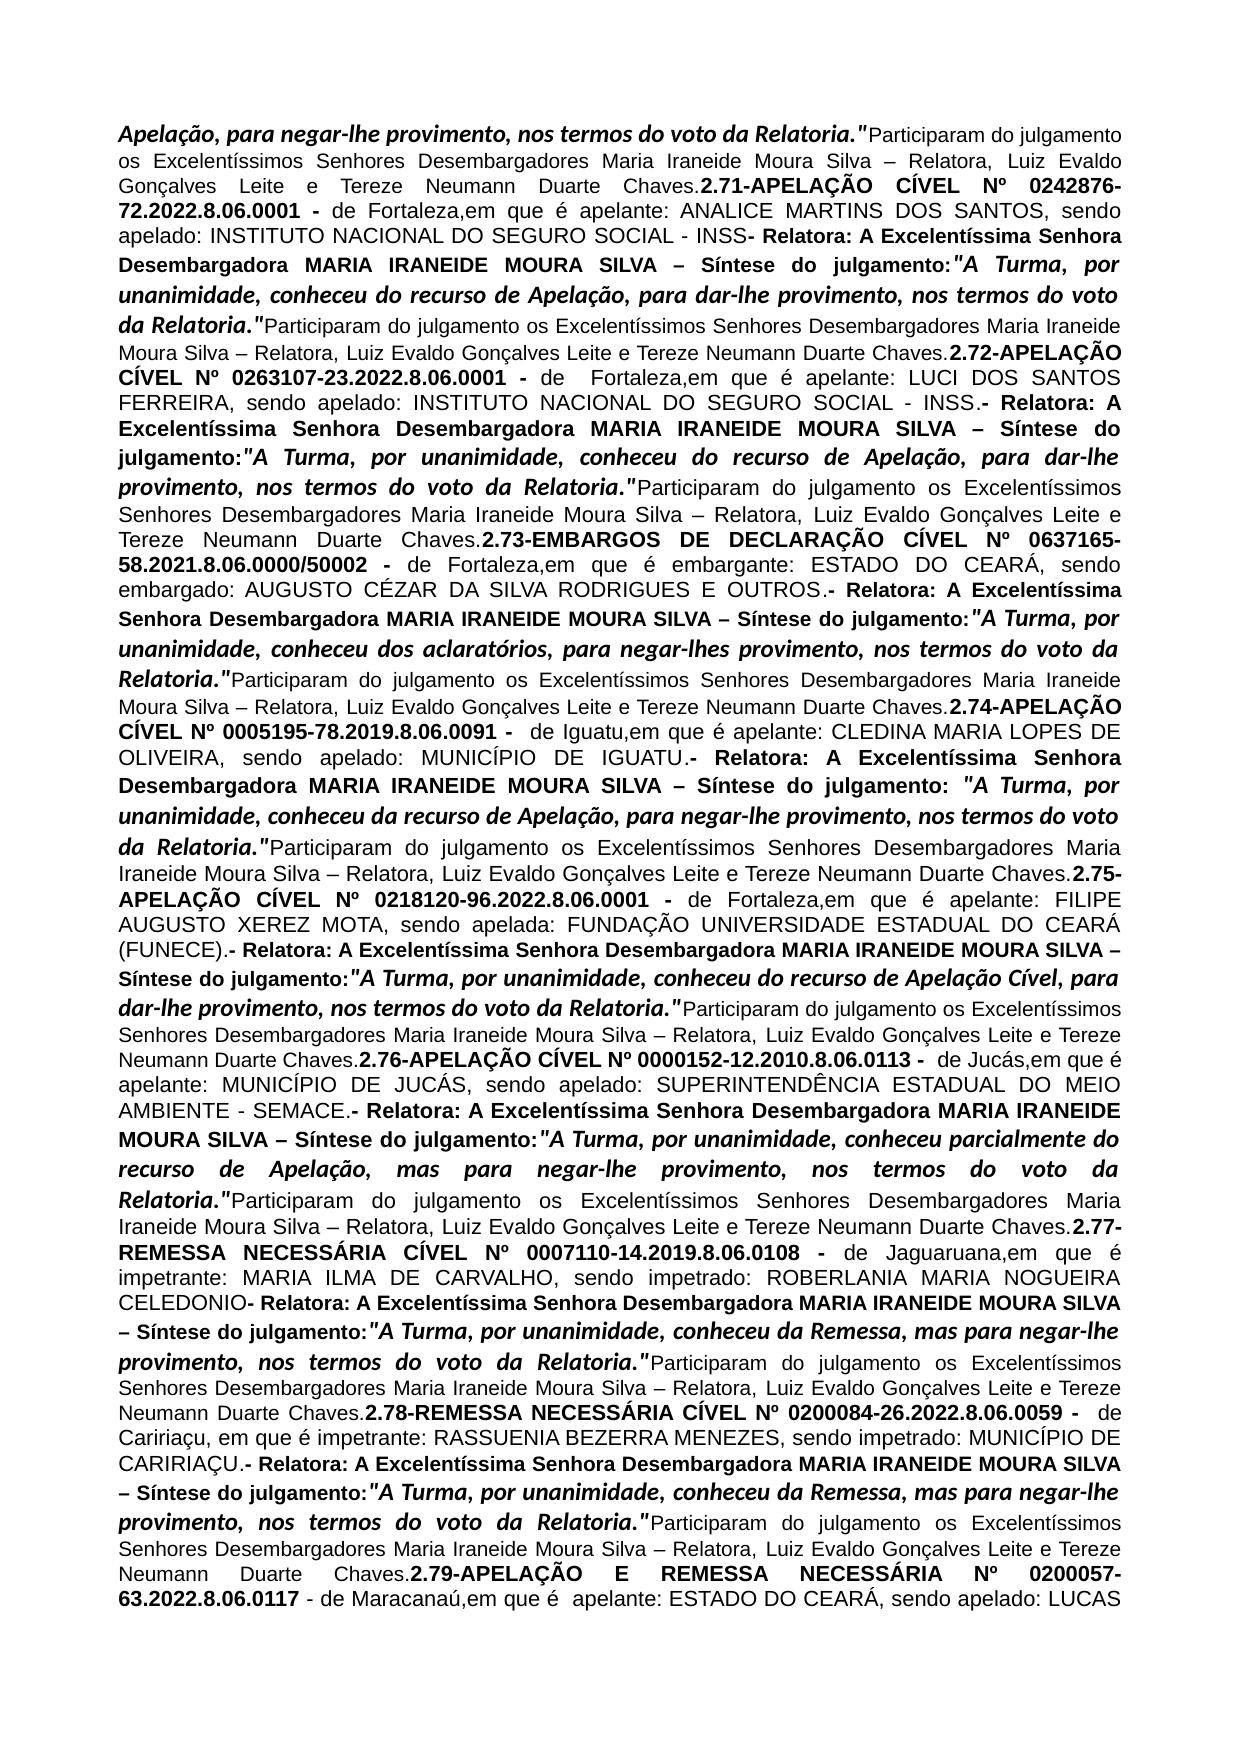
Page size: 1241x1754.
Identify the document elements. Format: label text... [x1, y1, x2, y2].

text Apelação, para negar-lhe provimento, nos termos do voto da Relatoria."Participaram do julgamento os Excelentíssimos Senhores Desembargadores Maria Iraneide Moura Silva – Relatora, Luiz Evaldo Gonçalves Leite e Tereze Neumann Duarte Chaves.2.71-APELAÇÃO CÍVEL Nº 0242876-72.2022.8.06.0001 - de Fortaleza,em que é apelante: ANALICE MARTINS DOS SANTOS, sendo apelado: INSTITUTO NACIONAL DO SEGURO SOCIAL - INSS- Relatora: A Excelentíssima Senhora Desembargadora MARIA IRANEIDE MOURA SILVA – Síntese do julgamento:"A Turma, por unanimidade, conheceu do recurso de Apelação, para dar-lhe provimento, nos termos do voto da Relatoria."Participaram do julgamento os Excelentíssimos Senhores Desembargadores Maria Iraneide Moura Silva – Relatora, Luiz Evaldo Gonçalves Leite e Tereze Neumann Duarte Chaves.2.72-APELAÇÃO CÍVEL Nº 0263107-23.2022.8.06.0001 - de Fortaleza,em que é apelante: LUCI DOS SANTOS FERREIRA, sendo apelado: INSTITUTO NACIONAL DO SEGURO SOCIAL - INSS.- Relatora: A Excelentíssima Senhora Desembargadora MARIA IRANEIDE MOURA SILVA – Síntese do julgamento:"A Turma, por unanimidade, conheceu do recurso de Apelação, para dar-lhe provimento, nos termos do voto da Relatoria."Participaram do julgamento os Excelentíssimos Senhores Desembargadores Maria Iraneide Moura Silva – Relatora, Luiz Evaldo Gonçalves Leite e Tereze Neumann Duarte Chaves.2.73-EMBARGOS DE DECLARAÇÃO CÍVEL Nº 0637165-58.2021.8.06.0000/50002 - de Fortaleza,em que é embargante: ESTADO DO CEARÁ, sendo embargado: AUGUSTO CÉZAR DA SILVA RODRIGUES E OUTROS.- Relatora: A Excelentíssima Senhora Desembargadora MARIA IRANEIDE MOURA SILVA – Síntese do julgamento:"A Turma, por unanimidade, conheceu dos aclaratórios, para negar-lhes provimento, nos termos do voto da Relatoria."Participaram do julgamento os Excelentíssimos Senhores Desembargadores Maria Iraneide Moura Silva – Relatora, Luiz Evaldo Gonçalves Leite e Tereze Neumann Duarte Chaves.2.74-APELAÇÃO CÍVEL Nº 0005195-78.2019.8.06.0091 - de Iguatu,em que é apelante: CLEDINA MARIA LOPES DE OLIVEIRA, sendo apelado: MUNICÍPIO DE IGUATU.- Relatora: A Excelentíssima Senhora Desembargadora MARIA IRANEIDE MOURA SILVA – Síntese do julgamento: "A Turma, por unanimidade, conheceu da recurso de Apelação, para negar-lhe provimento, nos termos do voto da Relatoria."Participaram do julgamento os Excelentíssimos Senhores Desembargadores Maria Iraneide Moura Silva – Relatora, Luiz Evaldo Gonçalves Leite e Tereze Neumann Duarte Chaves.2.75-APELAÇÃO CÍVEL Nº 0218120-96.2022.8.06.0001 - de Fortaleza,em que é apelante: FILIPE AUGUSTO XEREZ MOTA, sendo apelada: FUNDAÇÃO UNIVERSIDADE ESTADUAL DO CEARÁ (FUNECE).- Relatora: A Excelentíssima Senhora Desembargadora MARIA IRANEIDE MOURA SILVA – Síntese do julgamento:"A Turma, por unanimidade, conheceu do recurso de Apelação Cível, para dar-lhe provimento, nos termos do voto da Relatoria."Participaram do julgamento os Excelentíssimos Senhores Desembargadores Maria Iraneide Moura Silva – Relatora, Luiz Evaldo Gonçalves Leite e Tereze Neumann Duarte Chaves.2.76-APELAÇÃO CÍVEL Nº 0000152-12.2010.8.06.0113 - de Jucás,em que é apelante: MUNICÍPIO DE JUCÁS, sendo apelado: SUPERINTENDÊNCIA ESTADUAL DO MEIO AMBIENTE - SEMACE.- Relatora: A Excelentíssima Senhora Desembargadora MARIA IRANEIDE MOURA SILVA – Síntese do julgamento:"A Turma, por unanimidade, conheceu parcialmente do recurso de Apelação, mas para negar-lhe provimento, nos termos do voto da Relatoria."Participaram do julgamento os Excelentíssimos Senhores Desembargadores Maria Iraneide Moura Silva – Relatora, Luiz Evaldo Gonçalves Leite e Tereze Neumann Duarte Chaves.2.77-REMESSA NECESSÁRIA CÍVEL Nº 0007110-14.2019.8.06.0108 - de Jaguaruana,em que é impetrante: MARIA ILMA DE CARVALHO, sendo impetrado: ROBERLANIA MARIA NOGUEIRA CELEDONIO- Relatora: A Excelentíssima Senhora Desembargadora MARIA IRANEIDE MOURA SILVA – Síntese do julgamento:"A Turma, por unanimidade, conheceu da Remessa, mas para negar-lhe provimento, nos termos do voto da Relatoria."Participaram do julgamento os Excelentíssimos Senhores Desembargadores Maria Iraneide Moura Silva – Relatora, Luiz Evaldo Gonçalves Leite e Tereze Neumann Duarte Chaves.2.78-REMESSA NECESSÁRIA CÍVEL Nº 0200084-26.2022.8.06.0059 - de Caririaçu, em que é impetrante: RASSUENIA BEZERRA MENEZES, sendo impetrado: MUNICÍPIO DE CARIRIAÇU.- Relatora: A Excelentíssima Senhora Desembargadora MARIA IRANEIDE MOURA SILVA – Síntese do julgamento:"A Turma, por unanimidade, conheceu da Remessa, mas para negar-lhe provimento, nos termos do voto da Relatoria."Participaram do julgamento os Excelentíssimos Senhores Desembargadores Maria Iraneide Moura Silva – Relatora, Luiz Evaldo Gonçalves Leite e Tereze Neumann Duarte Chaves.2.79-APELAÇÃO E REMESSA NECESSÁRIA Nº 0200057-63.2022.8.06.0117 - de Maracanaú,em que é apelante: ESTADO DO CEARÁ, sendo apelado: LUCAS [118, 118, 1122, 1611]
